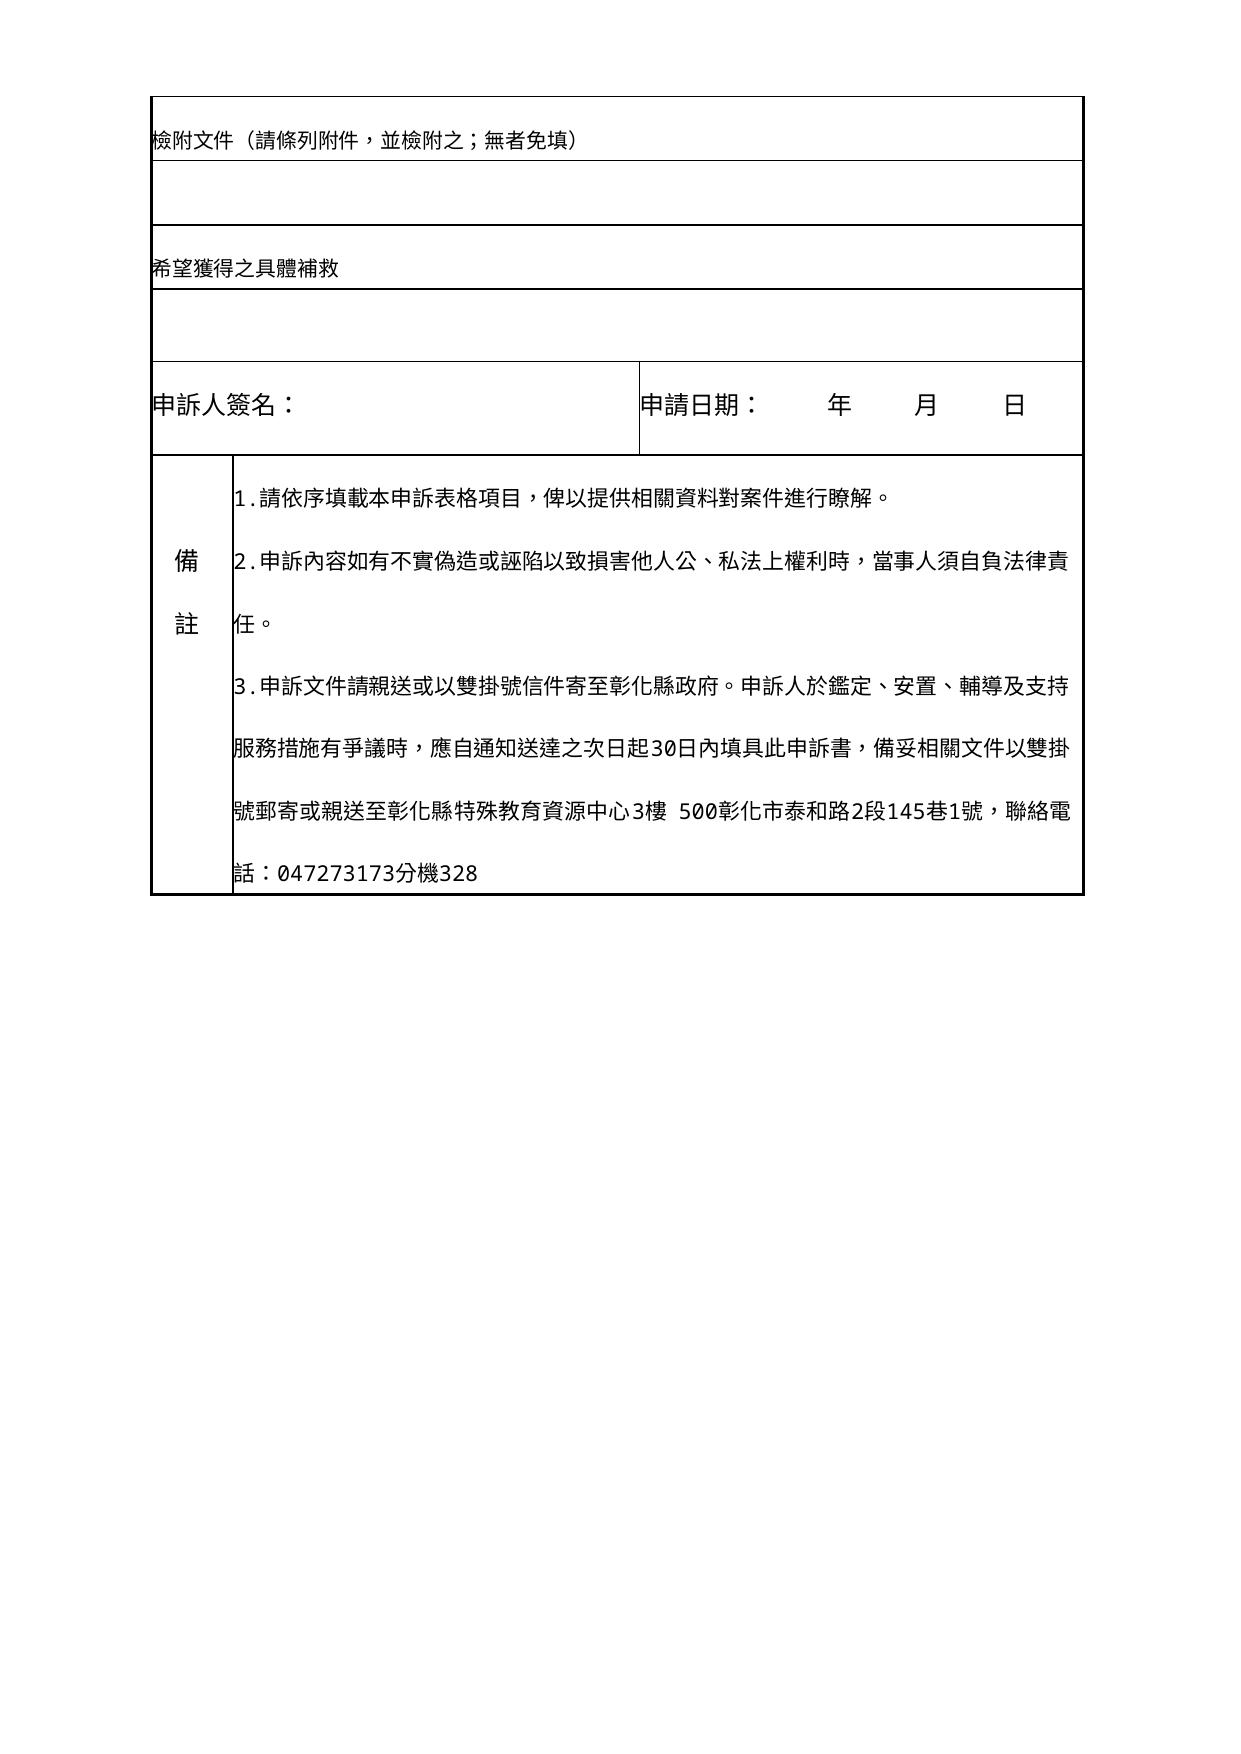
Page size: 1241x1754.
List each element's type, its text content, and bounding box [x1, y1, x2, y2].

table_cell 申訴人簽名： [153, 362, 639, 454]
table_cell [153, 161, 1082, 224]
table_cell 申請日期： 年 月 日 [640, 362, 1082, 454]
table_cell 希望獲得之具體補救 [153, 226, 1082, 288]
table_cell 檢附文件（請條列附件，並檢附之；無者免填） [153, 97, 1082, 160]
table_cell 備 註 [153, 456, 232, 893]
table_cell 1.請依序填載本申訴表格項目，俾以提供相關資料對案件進行瞭解。 2.申訴內容如有不實偽造或誣陷以致損害他人公、私法上權利時，當事人須自負法律責任。 3.申訴文件請親送或以雙掛號信件寄至彰化縣政府。申訴人於鑑定、安置、輔導及支持服務措施有爭議時，應自通知送達之次日起30日內填具此申訴書，備妥相關文件以雙掛號郵寄或親送至彰化縣特殊教育資源中心3樓 500彰化市泰和路2段145巷1號，聯絡電話：047273173分機328 [234, 456, 1082, 893]
table_cell [153, 290, 1082, 361]
